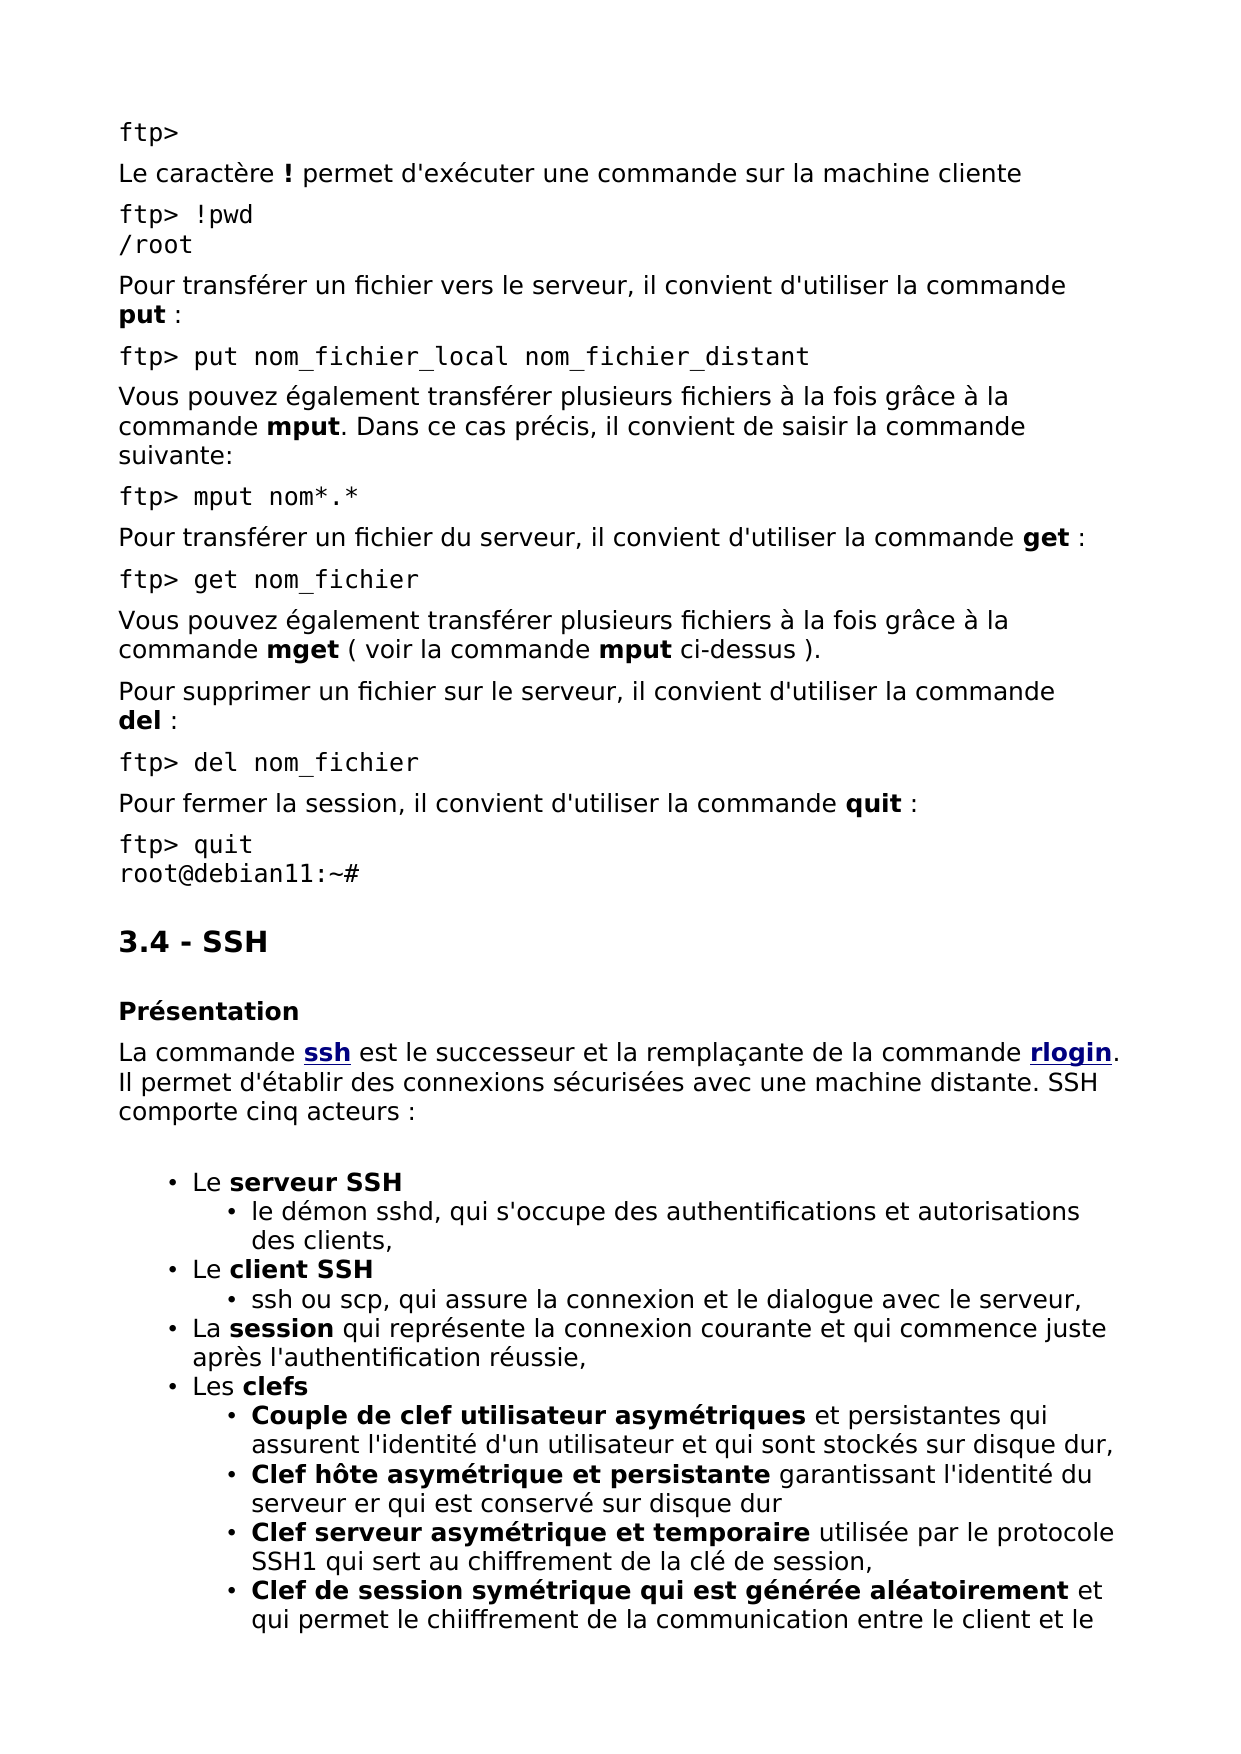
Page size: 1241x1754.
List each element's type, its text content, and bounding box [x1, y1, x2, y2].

text Vous pouvez également transférer plusieurs fichiers à la fois grâce à la commande mput. Dans ce cas précis, il convient de saisir la commande suivante: [118, 383, 1122, 470]
subtitle 3.4 - SSH [118, 926, 1122, 959]
text ftp> mput nom*.* [118, 483, 1122, 512]
text ftp> quit root@debian11:~# [118, 830, 1122, 889]
list le démon sshd, qui s'occupe des authentifications et autorisations des clients, [236, 1197, 1122, 1256]
list Couple de clef utilisateur asymétriques et persistantes qui assurent l'identité d'un utilisateur et qui sont stockés sur disque dur, [236, 1401, 1122, 1460]
text Pour transférer un fichier vers le serveur, il convient d'utiliser la commande put : [118, 271, 1122, 329]
text ftp> get nom_fichier [118, 565, 1122, 594]
list Clef de session symétrique qui est générée aléatoirement et qui permet le chiiffrement de la communication entre le client et le [236, 1576, 1122, 1635]
subtitle Présentation [118, 997, 1122, 1026]
text ftp> put nom_fichier_local nom_fichier_distant [118, 342, 1122, 371]
list Les clefs [177, 1372, 1122, 1401]
text La commande ssh est le successeur et la remplaçante de la commande rlogin. Il permet d'établir des connexions sécurisées avec une machine distante. SSH comporte cinq acteurs : [118, 1039, 1122, 1126]
list Le client SSH [177, 1256, 1122, 1285]
text Vous pouvez également transférer plusieurs fichiers à la fois grâce à la commande mget ( voir la commande mput ci-dessus ). [118, 606, 1122, 664]
list Clef hôte asymétrique et persistante garantissant l'identité du serveur er qui est conservé sur disque dur [236, 1460, 1122, 1518]
text Pour supprimer un fichier sur le serveur, il convient d'utiliser la commande del : [118, 677, 1122, 735]
text ftp> [118, 118, 1122, 147]
text Le caractère ! permet d'exécuter une commande sur la machine cliente [118, 159, 1122, 188]
text Pour transférer un fichier du serveur, il convient d'utiliser la commande get : [118, 523, 1122, 553]
text Pour fermer la session, il convient d'utiliser la commande quit : [118, 789, 1122, 818]
list ssh ou scp, qui assure la connexion et le dialogue avec le serveur, [236, 1285, 1122, 1314]
text ftp> !pwd /root [118, 201, 1122, 259]
list Le serveur SSH [177, 1168, 1122, 1197]
list La session qui représente la connexion courante et qui commence juste après l'authentification réussie, [177, 1314, 1122, 1372]
list Clef serveur asymétrique et temporaire utilisée par le protocole SSH1 qui sert au chiffrement de la clé de session, [236, 1518, 1122, 1576]
text ftp> del nom_fichier [118, 748, 1122, 777]
